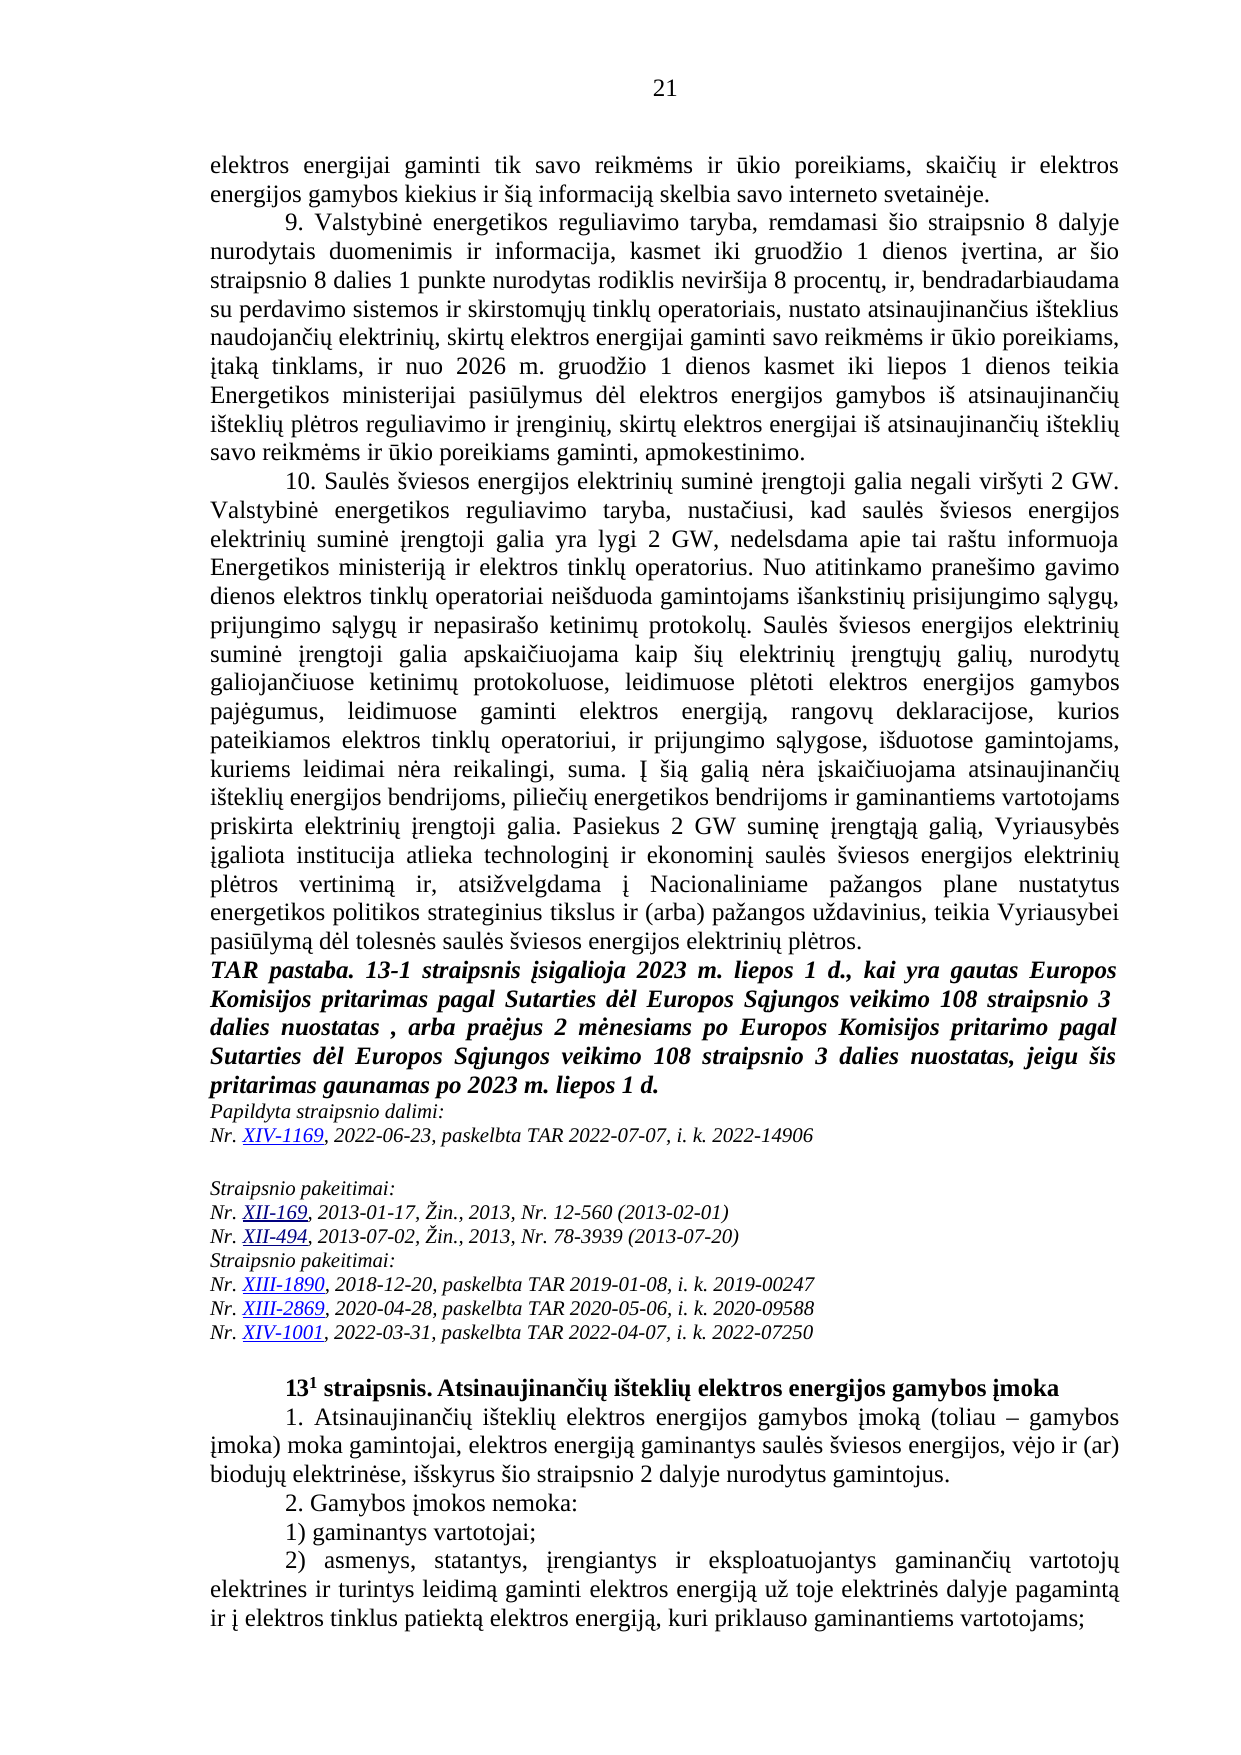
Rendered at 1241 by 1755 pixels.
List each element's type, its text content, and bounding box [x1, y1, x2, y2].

text 2. Gamybos įmokos nemoka: [210, 1488, 1120, 1517]
text Nr. XII-169, 2013-01-17, Žin., 2013, Nr. 12-560 (2013-02-01) [210, 1200, 1120, 1224]
text 10. Saulės šviesos energijos elektrinių suminė įrengtoji galia negali viršyti 2 GW. Valstybinė energetikos reguliavimo taryba, nustačiusi, kad saulės šviesos energijos elektrinių suminė įrengtoji galia yra lygi 2 GW, nedelsdama apie tai raštu informuoja Energetikos ministeriją ir elektros tinklų operatorius. Nuo atitinkamo pranešimo gavimo dienos elektros tinklų operatoriai neišduoda gamintojams išankstinių prisijungimo sąlygų, prijungimo sąlygų ir nepasirašo ketinimų protokolų. Saulės šviesos energijos elektrinių suminė įrengtoji galia apskaičiuojama kaip šių elektrinių įrengtųjų galių, nurodytų galiojančiuose ketinimų protokoluose, leidimuose plėtoti elektros energijos gamybos pajėgumus, leidimuose gaminti elektros energiją, rangovų deklaracijose, kurios pateikiamos elektros tinklų operatoriui, ir prijungimo sąlygose, išduotose gamintojams, kuriems leidimai nėra reikalingi, suma. Į šią galią nėra įskaičiuojama atsinaujinančių išteklių energijos bendrijoms, piliečių energetikos bendrijoms ir gaminantiems vartotojams priskirta elektrinių įrengtoji galia. Pasiekus 2 GW suminę įrengtąją galią, Vyriausybės įgaliota institucija atlieka technologinį ir ekonominį saulės šviesos energijos elektrinių plėtros vertinimą ir, atsižvelgdama į Nacionaliniame pažangos plane nustatytus energetikos politikos strateginius tikslus ir (arba) pažangos uždavinius, teikia Vyriausybei pasiūlymą dėl tolesnės saulės šviesos energijos elektrinių plėtros. [210, 466, 1120, 955]
text 2) asmenys, statantys, įrengiantys ir eksploatuojantys gaminančių vartotojų elektrines ir turintys leidimą gaminti elektros energiją už toje elektrinės dalyje pagamintą ir į elektros tinklus patiektą elektros energiją, kuri priklauso gaminantiems vartotojams; [210, 1545, 1120, 1632]
text 1) gaminantys vartotojai; [210, 1517, 1120, 1545]
text Nr. XII-494, 2013-07-02, Žin., 2013, Nr. 78-3939 (2013-07-20) [210, 1224, 1120, 1248]
text Nr. XIII-2869, 2020-04-28, paskelbta TAR 2020-05-06, i. k. 2020-09588 [210, 1296, 1120, 1320]
text Papildyta straipsnio dalimi: [210, 1099, 1120, 1123]
text TAR pastaba. 13-1 straipsnis įsigalioja 2023 m. liepos 1 d., kai yra gautas Europos Komisijos pritarimas pagal Sutarties dėl Europos Sąjungos veikimo 108 straipsnio 3 dalies nuostatas , arba praėjus 2 mėnesiams po Europos Komisijos pritarimo pagal Sutarties dėl Europos Sąjungos veikimo 108 straipsnio 3 dalies nuostatas, jeigu šis pritarimas gaunamas po 2023 m. liepos 1 d. [210, 955, 1120, 1099]
text Nr. XIV-1169, 2022-06-23, paskelbta TAR 2022-07-07, i. k. 2022-14906 [210, 1123, 1120, 1147]
text Nr. XIII-1890, 2018-12-20, paskelbta TAR 2019-01-08, i. k. 2019-00247 [210, 1272, 1120, 1296]
text elektros energijai gaminti tik savo reikmėms ir ūkio poreikiams, skaičių ir elektros energijos gamybos kiekius ir šią informaciją skelbia savo interneto svetainėje. [210, 150, 1120, 207]
text Nr. XIV-1001, 2022-03-31, paskelbta TAR 2022-04-07, i. k. 2022-07250 [210, 1320, 1120, 1344]
text Straipsnio pakeitimai: [210, 1248, 1120, 1272]
text Straipsnio pakeitimai: [210, 1176, 1120, 1200]
text 1. Atsinaujinančių išteklių elektros energijos gamybos įmoką (toliau – gamybos įmoka) moka gamintojai, elektros energiją gaminantys saulės šviesos energijos, vėjo ir (ar) biodujų elektrinėse, išskyrus šio straipsnio 2 dalyje nurodytus gamintojus. [210, 1402, 1120, 1488]
text 131 straipsnis. Atsinaujinančių išteklių elektros energijos gamybos įmoka [210, 1373, 1120, 1402]
text 9. Valstybinė energetikos reguliavimo taryba, remdamasi šio straipsnio 8 dalyje nurodytais duomenimis ir informacija, kasmet iki gruodžio 1 dienos įvertina, ar šio straipsnio 8 dalies 1 punkte nurodytas rodiklis neviršija 8 procentų, ir, bendradarbiaudama su perdavimo sistemos ir skirstomųjų tinklų operatoriais, nustato atsinaujinančius išteklius naudojančių elektrinių, skirtų elektros energijai gaminti savo reikmėms ir ūkio poreikiams, įtaką tinklams, ir nuo 2026 m. gruodžio 1 dienos kasmet iki liepos 1 dienos teikia Energetikos ministerijai pasiūlymus dėl elektros energijos gamybos iš atsinaujinančių išteklių plėtros reguliavimo ir įrenginių, skirtų elektros energijai iš atsinaujinančių išteklių savo reikmėms ir ūkio poreikiams gaminti, apmokestinimo. [210, 207, 1120, 466]
